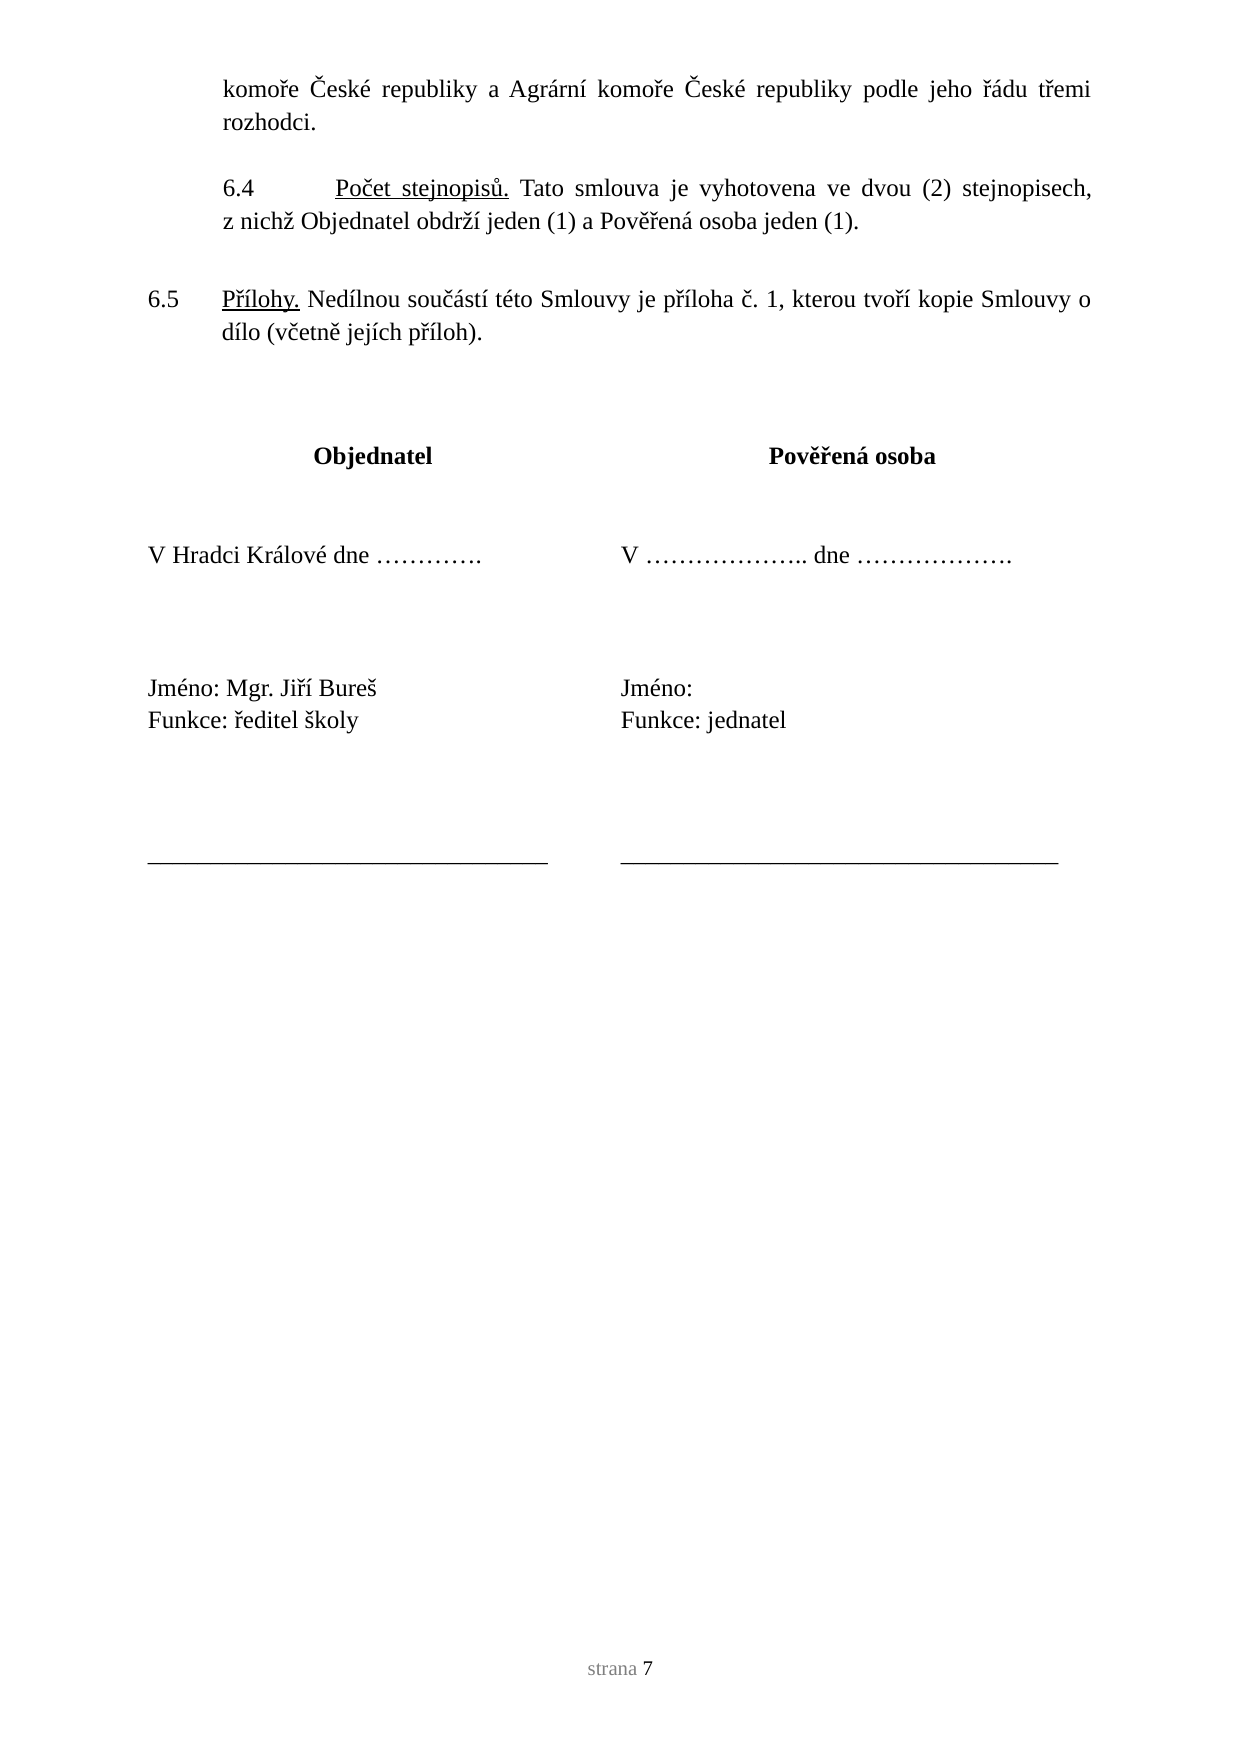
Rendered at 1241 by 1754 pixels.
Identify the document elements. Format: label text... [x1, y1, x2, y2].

table_cell [136, 607, 609, 639]
list Počet stejnopisů. Tato smlouva je vyhotovena ve dvou (2) stejnopisech, z nichž Objednatel obdrží jeden (1) a Pověřená osoba jeden (1). [223, 173, 1092, 234]
table_header Pověřená osoba [609, 441, 1096, 541]
table_cell [609, 640, 1096, 673]
table_cell [609, 607, 1096, 639]
table_cell [136, 640, 609, 673]
table_cell V ……………….. dne ………………. [609, 541, 1096, 607]
list Přílohy. Nedílnou součástí této Smlouvy je příloha č. 1, kterou tvoří kopie Smlouvy o dílo (včetně jejích příloh). [148, 284, 1092, 346]
table_cell Jméno: Mgr. Jiří Bureš Funkce: ředitel školy [136, 673, 609, 739]
table_cell [136, 739, 609, 772]
table_header Objednatel [136, 441, 609, 541]
table_cell [609, 739, 1096, 772]
table_cell ___________________________________ [609, 772, 1096, 871]
table_cell ________________________________ [136, 772, 609, 871]
list komoře České republiky a Agrární komoře České republiky podle jeho řádu třemi rozhodci. [223, 74, 1092, 136]
table_cell V Hradci Králové dne …………. [136, 541, 609, 607]
table_cell Jméno: Funkce: jednatel [609, 673, 1096, 739]
